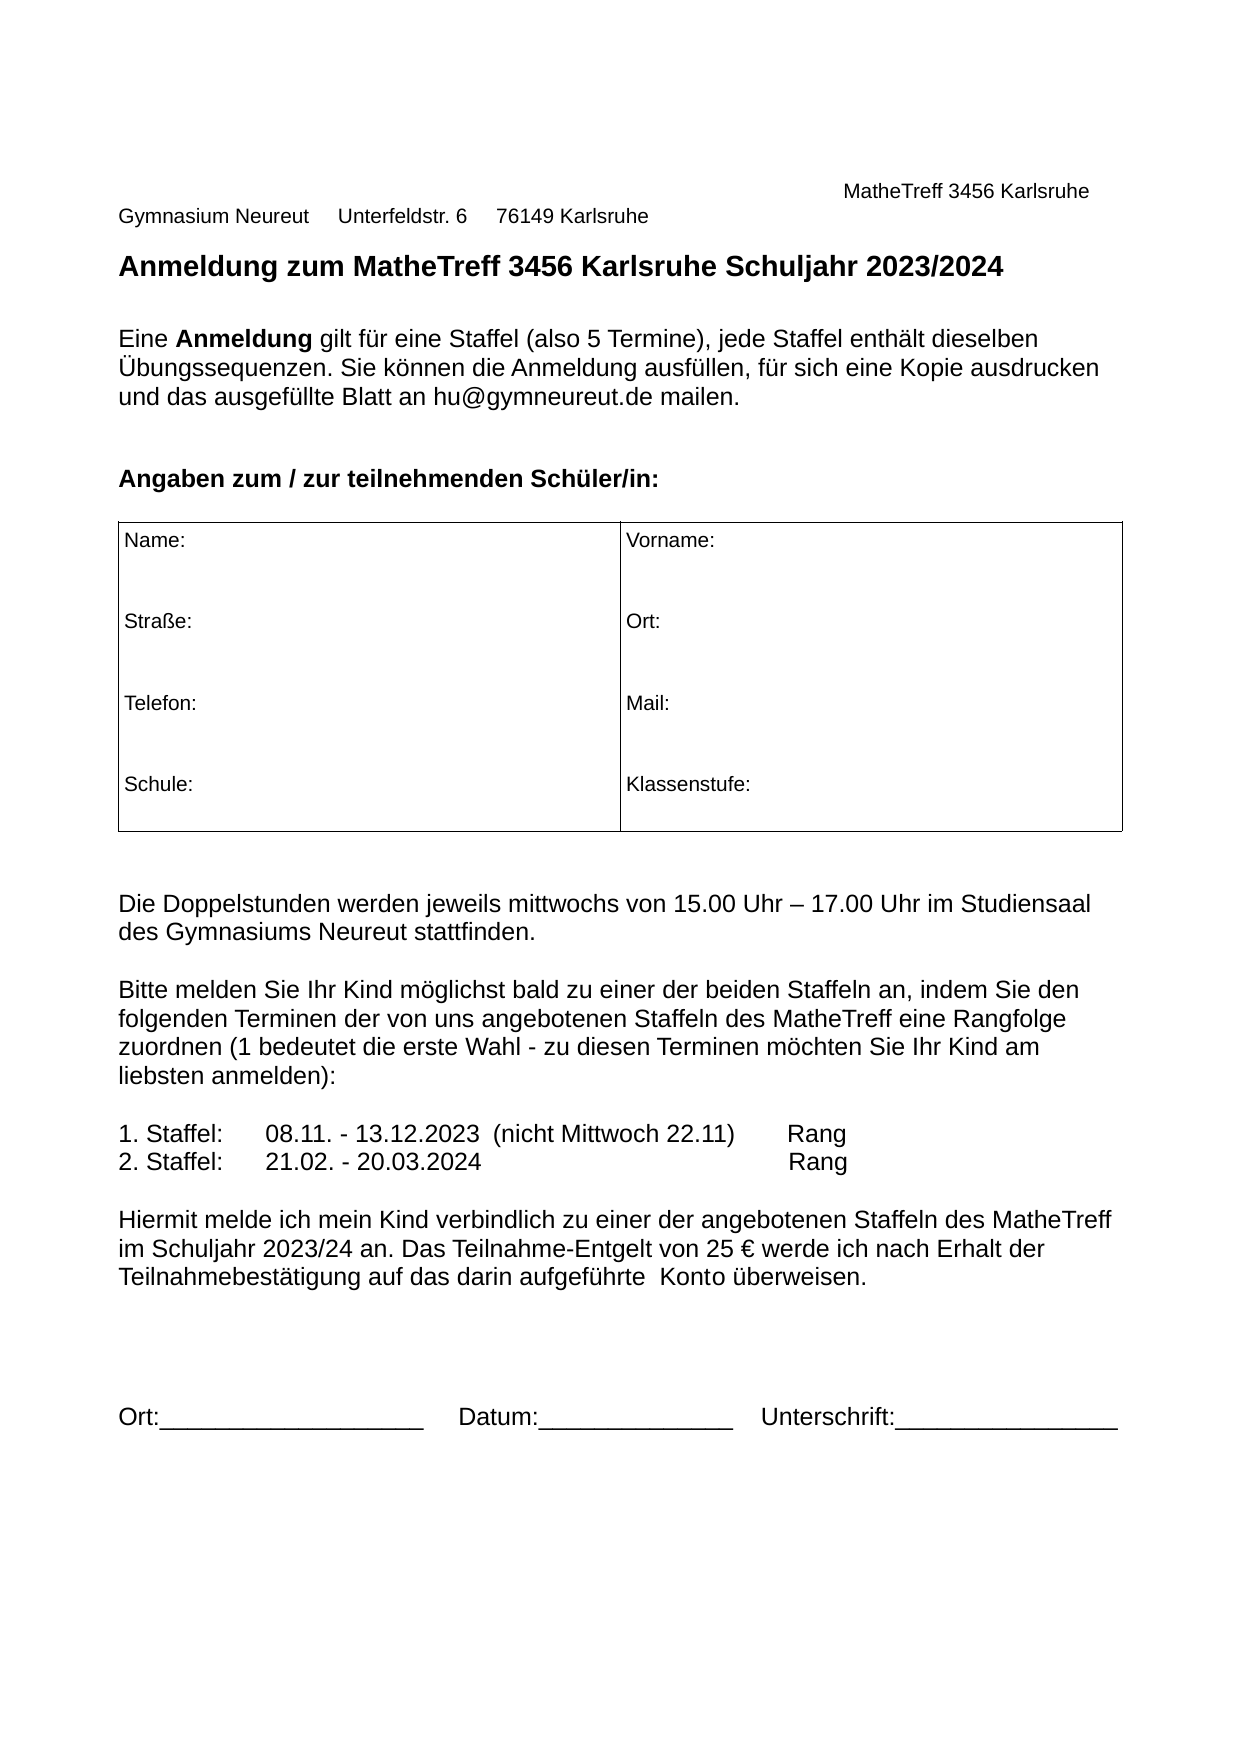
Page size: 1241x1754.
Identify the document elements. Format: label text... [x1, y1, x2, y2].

text Gymnasium Neureut Unterfeldstr. 6 76149 Karlsruhe [118, 204, 1122, 228]
text Ort:___________________ Datum:______________ Unterschrift:________________ [118, 1402, 1122, 1431]
text Angaben zum / zur teilnehmenden Schüler/in: [118, 464, 1122, 493]
subtitle Anmeldung zum MatheTreff 3456 Karlsruhe Schuljahr 2023/2024 [118, 249, 1122, 283]
text Die Doppelstunden werden jeweils mittwochs von 15.00 Uhr – 17.00 Uhr im Studiensaal des Gymnasiums Neureut stattfinden. [118, 888, 1122, 946]
text Bitte melden Sie Ihr Kind möglichst bald zu einer der beiden Staffeln an, indem Sie den folgenden Terminen der von uns angebotenen Staffeln des MatheTreff eine Rangfolge zuordnen (1 bedeutet die erste Wahl - zu diesen Terminen möchten Sie Ihr Kind am liebsten anmelden): [118, 975, 1122, 1090]
text 1. Staffel: 08.11. - 13.12.2023 (nicht Mittwoch 22.11) Rang [118, 1118, 1122, 1147]
table_header Vorname: Ort: Mail: Klassenstufe: [621, 523, 1122, 831]
table_header Name: Straße: Telefon: Schule: [119, 523, 620, 831]
text Eine Anmeldung gilt für eine Staffel (also 5 Termine), jede Staffel enthält dieselben Übungssequenzen. Sie können die Anmeldung ausfüllen, für sich eine Kopie ausdrucken und das ausgefüllte Blatt an hu@gymneureut.de mailen. [118, 324, 1122, 410]
text 2. Staffel: 21.02. - 20.03.2024 Rang [118, 1147, 1122, 1176]
text Hiermit melde ich mein Kind verbindlich zu einer der angebotenen Staffeln des MatheTreff im Schuljahr 2023/24 an. Das Teilnahme-Entgelt von 25 € werde ich nach Erhalt der Teilnahmebestätigung auf das darin aufgeführte Konto überweisen. [118, 1205, 1122, 1291]
